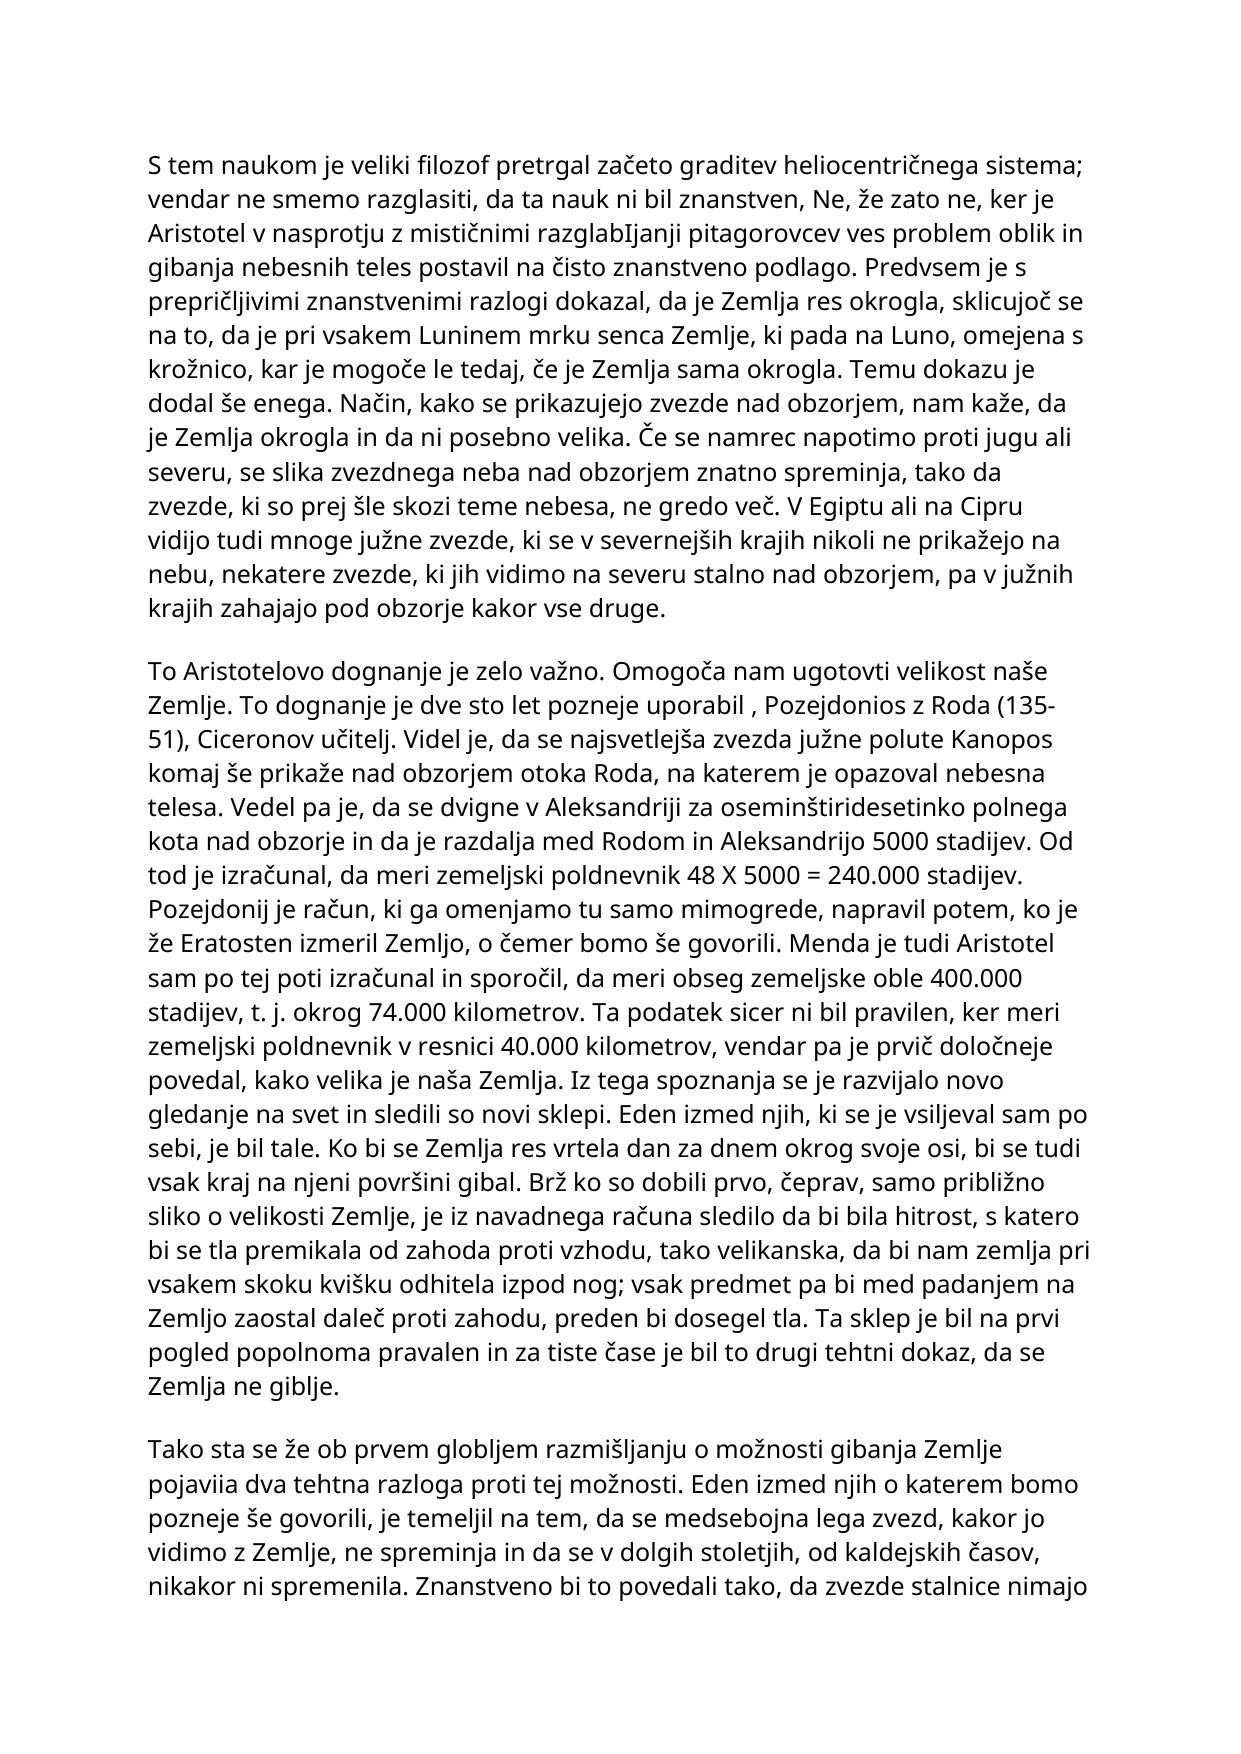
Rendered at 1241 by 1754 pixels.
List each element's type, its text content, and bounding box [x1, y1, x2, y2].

text Tako sta se že ob prvem globljem razmišljanju o možnosti gibanja Zemlje pojaviia dva tehtna razloga proti tej možnosti. Eden izmed njih o katerem bomo pozneje še govorili, je temeljil na tem, da se medsebojna lega zvezd, kakor jo vidimo z Zemlje, ne spreminja in da se v dolgih stoletjih, od kaldejskih časov, nikakor ni spremenila. Znanstveno bi to povedali tako, da zvezde stalnice nimajo [148, 1432, 1093, 1602]
text S tem naukom je veliki filozof pretrgal začeto graditev heliocentričnega sistema; vendar ne smemo razglasiti, da ta nauk ni bil znanstven, Ne, že zato ne, ker je Aristotel v nasprotju z mističnimi razglabIjanji pitagorovcev ves problem oblik in gibanja nebesnih teles postavil na čisto znanstveno podlago. Predvsem je s prepričljivimi znanstvenimi razlogi dokazal, da je Zemlja res okrogla, sklicujoč se na to, da je pri vsakem Luninem mrku senca Zemlje, ki pada na Luno, omejena s krožnico, kar je mogoče le tedaj, če je Zemlja sama okrogla. Temu dokazu je dodal še enega. Način, kako se prikazujejo zvezde nad obzorjem, nam kaže, da je Zemlja okrogla in da ni posebno velika. Če se namrec napotimo proti jugu ali severu, se slika zvezdnega neba nad obzorjem znatno spreminja, tako da zvezde, ki so prej šle skozi teme nebesa, ne gredo več. V Egiptu ali na Cipru vidijo tudi mnoge južne zvezde, ki se v severnejših krajih nikoli ne prikažejo na nebu, nekatere zvezde, ki jih vidimo na severu stalno nad obzorjem, pa v južnih krajih zahajajo pod obzorje kakor vse druge. [148, 148, 1093, 624]
text To Aristotelovo dognanje je zelo važno. Omogoča nam ugotovti velikost naše Zemlje. To dognanje je dve sto let pozneje uporabil , Pozejdonios z Roda (135-51), Ciceronov učitelj. Videl je, da se najsvetlejša zvezda južne polute Kanopos komaj še prikaže nad obzorjem otoka Roda, na katerem je opazoval nebesna telesa. Vedel pa je, da se dvigne v Aleksandriji za oseminštiridesetinko polnega kota nad obzorje in da je razdalja med Rodom in Aleksandrijo 5000 stadijev. Od tod je izračunal, da meri zemeljski poldnevnik 48 X 5000 = 240.000 stadijev. Pozejdonij je račun, ki ga omenjamo tu samo mimogrede, napravil potem, ko je že Eratosten izmeril Zemljo, o čemer bomo še govorili. Menda je tudi Aristotel sam po tej poti izračunal in sporočil, da meri obseg zemeljske oble 400.000 stadijev, t. j. okrog 74.000 kilometrov. Ta podatek sicer ni bil pravilen, ker meri zemeljski poldnevnik v resnici 40.000 kilometrov, vendar pa je prvič določneje povedal, kako velika je naša Zemlja. Iz tega spoznanja se je razvijalo novo gledanje na svet in sledili so novi sklepi. Eden izmed njih, ki se je vsiljeval sam po sebi, je bil tale. Ko bi se Zemlja res vrtela dan za dnem okrog svoje osi, bi se tudi vsak kraj na njeni površini gibal. Brž ko so dobili prvo, čeprav, samo približno sliko o velikosti Zemlje, je iz navadnega računa sledilo da bi bila hitrost, s katero bi se tla premikala od zahoda proti vzhodu, tako velikanska, da bi nam zemlja pri vsakem skoku kvišku odhitela izpod nog; vsak predmet pa bi med padanjem na Zemljo zaostal daleč proti zahodu, preden bi dosegel tla. Ta sklep je bil na prvi pogled popolnoma pravalen in za tiste čase je bil to drugi tehtni dokaz, da se Zemlja ne giblje. [148, 654, 1093, 1403]
